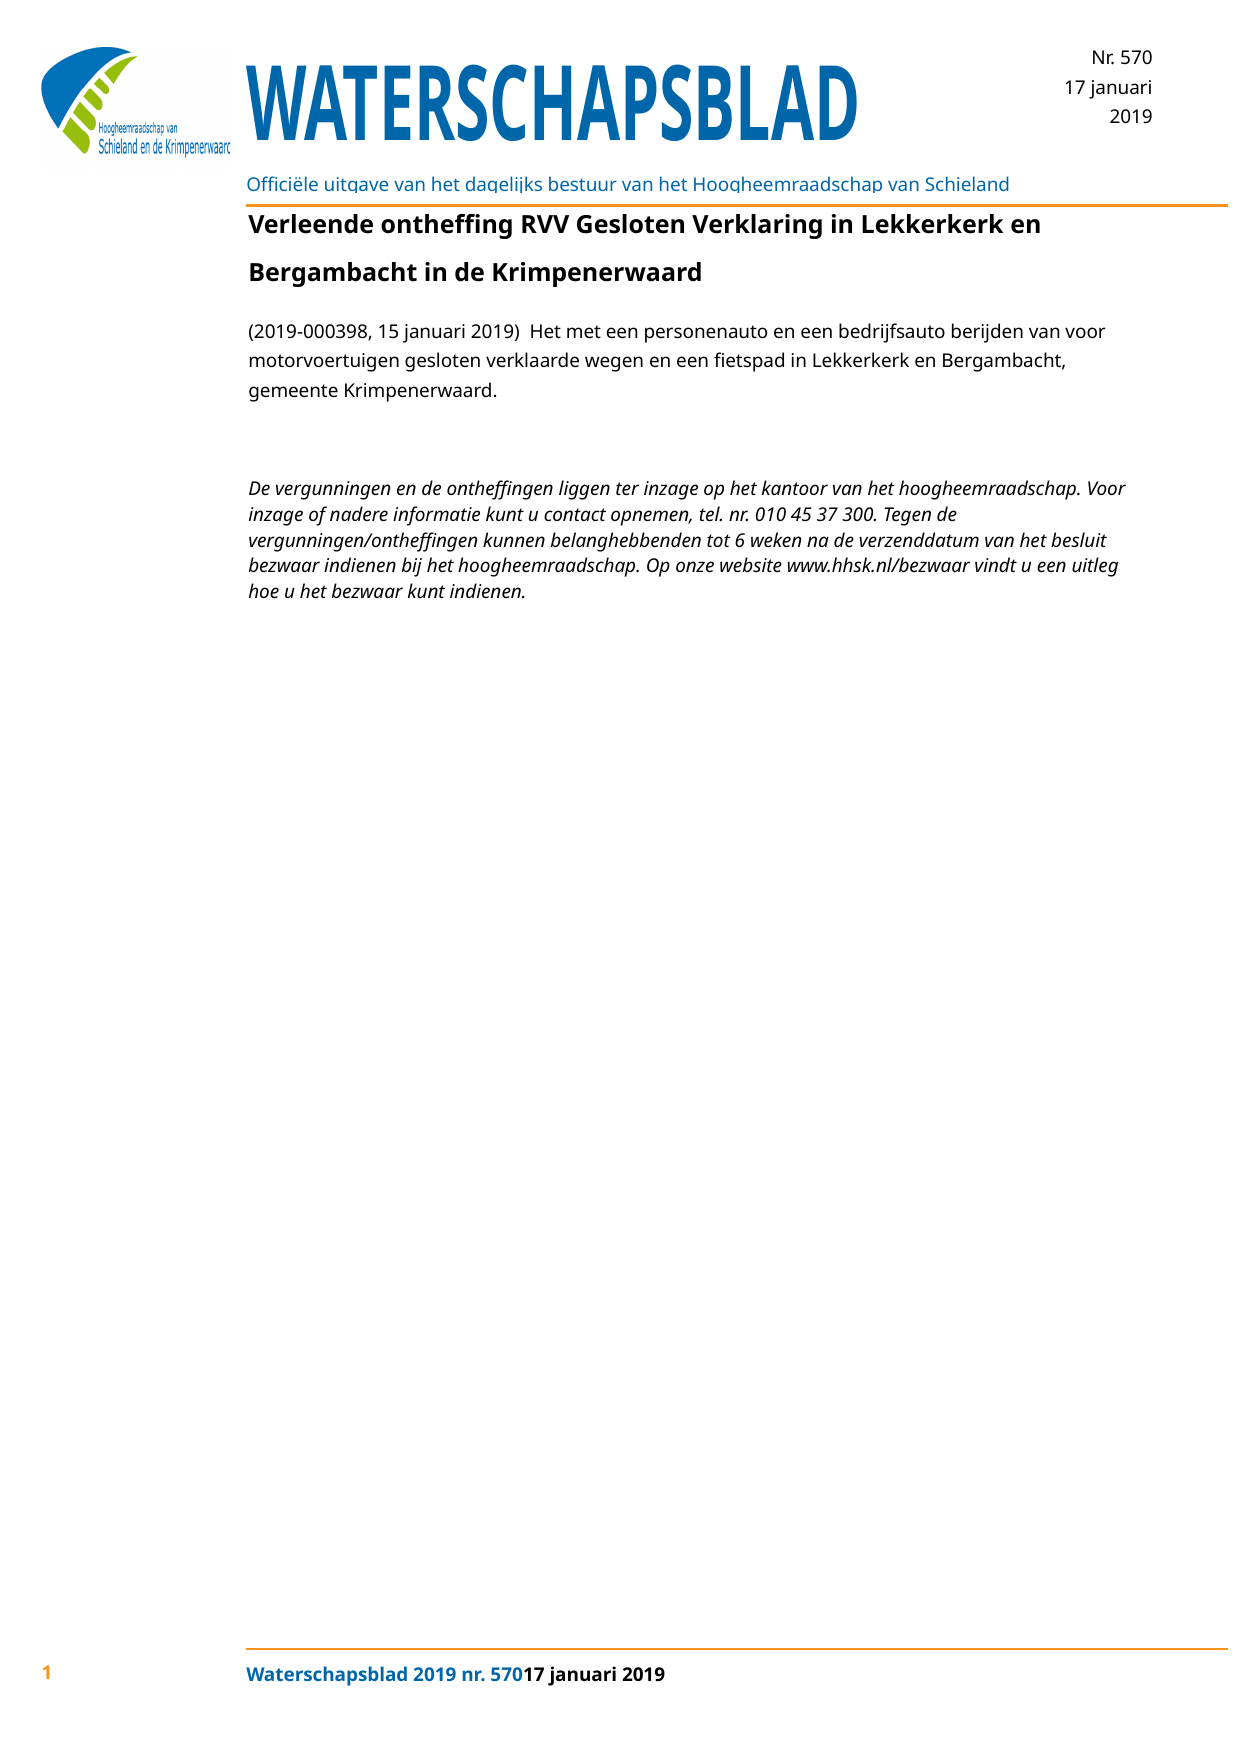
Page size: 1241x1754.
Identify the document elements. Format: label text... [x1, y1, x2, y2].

text (2019-000398, 15 januari 2019) Het met een personenauto en een bedrijfsauto berijden van voor motorvoertuigen gesloten verklaarde wegen en een fietspad in Lekkerkerk en Bergambacht, gemeente Krimpenerwaard. [248, 318, 1152, 403]
text Verleende ontheffing RVV Gesloten Verklaring in Lekkerkerk en Bergambacht in de Krimpenerwaard [248, 207, 1152, 288]
text De vergunningen en de ontheffingen liggen ter inzage op het kantoor van het hoogheemraadschap. Voor inzage of nadere informatie kunt u contact opnemen, tel. nr. 010 45 37 300. Tegen de vergunningen/ontheffingen kunnen belanghebbenden tot 6 weken na de verzenddatum van het besluit bezwaar indienen bij het hoogheemraadschap. Op onze website www.hhsk.nl/bezwaar vindt u een uitleg hoe u het bezwaar kunt indienen. [248, 475, 1152, 604]
picture [41, 47, 231, 172]
